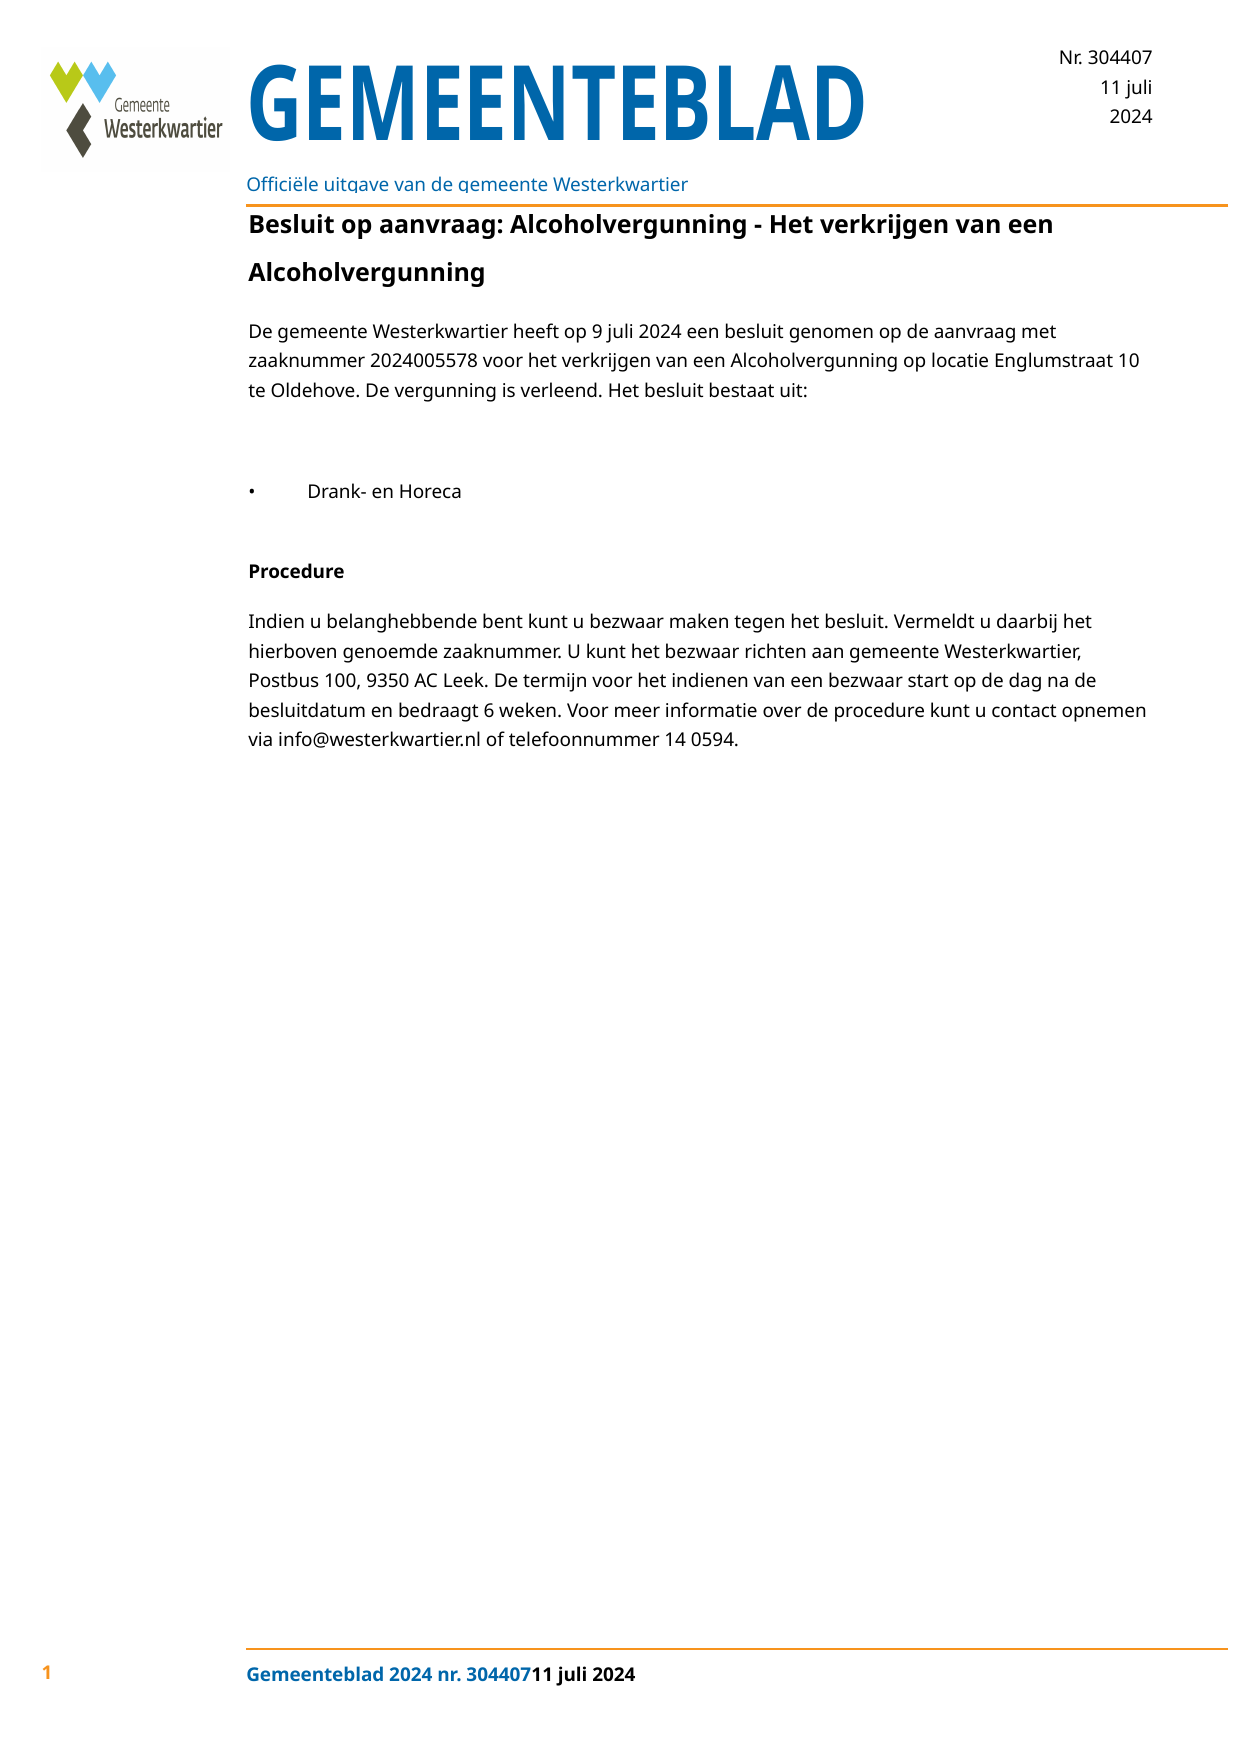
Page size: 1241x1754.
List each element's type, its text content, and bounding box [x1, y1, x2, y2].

list Drank- en Horeca [248, 478, 1152, 504]
text Indien u belanghebbende bent kunt u bezwaar maken tegen het besluit. Vermeldt u daarbij het hierboven genoemde zaaknummer. U kunt het bezwaar richten aan gemeente Westerkwartier, Postbus 100, 9350 AC Leek. De termijn voor het indienen van een bezwaar start op de dag na de besluitdatum en bedraagt 6 weken. Voor meer informatie over de procedure kunt u contact opnemen via info@westerkwartier.nl of telefoonnummer 14 0594. [248, 608, 1152, 752]
text Procedure [248, 558, 1152, 584]
picture [41, 47, 231, 172]
text De gemeente Westerkwartier heeft op 9 juli 2024 een besluit genomen op de aanvraag met zaaknummer 2024005578 voor het verkrijgen van een Alcoholvergunning op locatie Englumstraat 10 te Oldehove. De vergunning is verleend. Het besluit bestaat uit: [248, 318, 1152, 403]
text Besluit op aanvraag: Alcoholvergunning - Het verkrijgen van een Alcoholvergunning [248, 207, 1152, 288]
